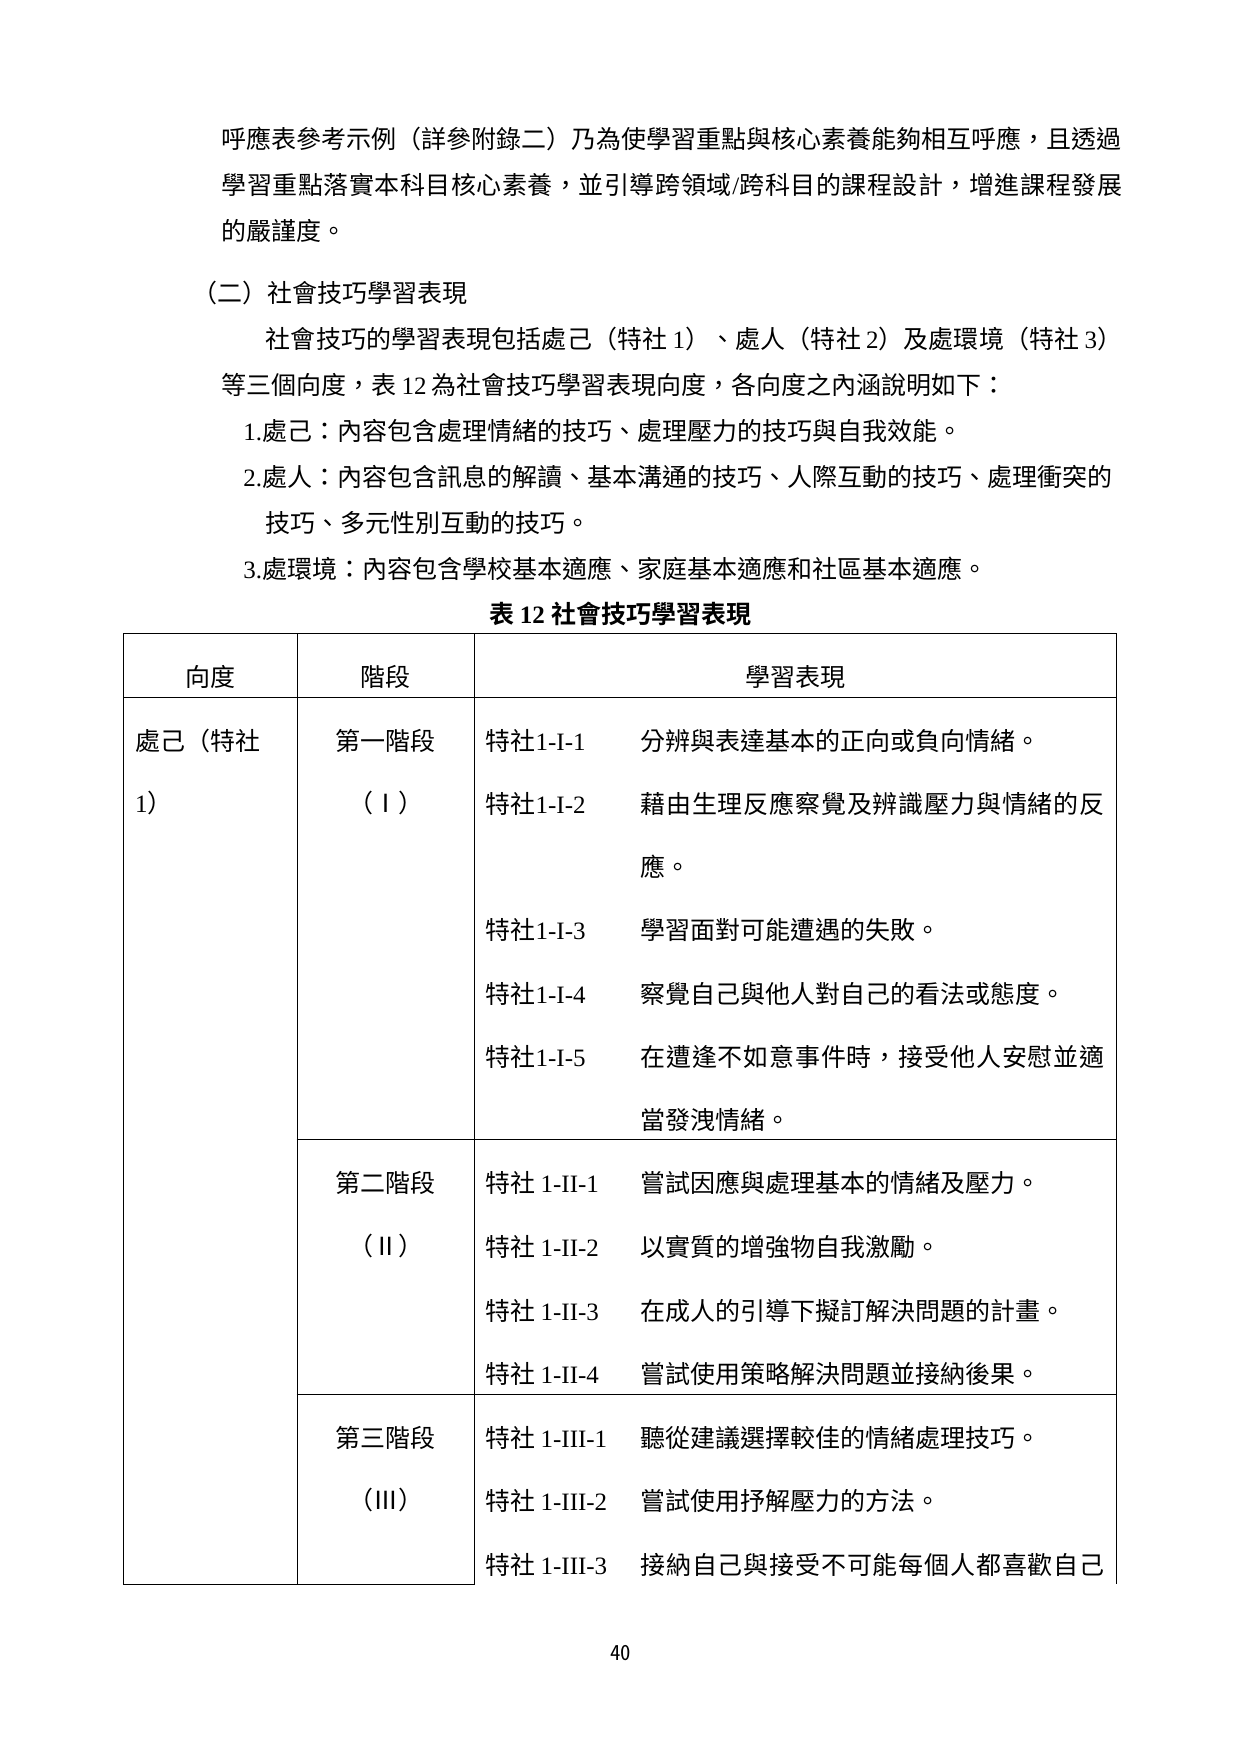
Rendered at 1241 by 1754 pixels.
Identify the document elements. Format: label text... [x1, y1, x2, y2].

text 2.處人：內容包含訊息的解讀、基本溝通的技巧、人際互動的技巧、處理衝突的技巧、多元性別互動的技巧。 [243, 450, 1122, 541]
table_cell 特社1-III-2 [475, 1457, 629, 1521]
text 呼應表參考示例（詳參附錄二）乃為使學習重點與核心素養能夠相互呼應，且透過學習重點落實本科目核心素養，並引導跨領域/跨科目的課程設計，增進課程發展的嚴謹度。 [221, 112, 1122, 250]
text （二）社會技巧學習表現 [177, 250, 1122, 312]
table_cell 特社1-I-3 [475, 886, 629, 950]
table_cell 特社1-II-1 [475, 1140, 629, 1203]
table_cell 以實質的增強物自我激勵。 [629, 1203, 1116, 1266]
subtitle 表12 社會技巧學習表現 [118, 587, 1122, 633]
table_cell 第二階段（Ⅱ） [298, 1140, 474, 1393]
table_header 向度 [124, 634, 297, 697]
table_cell 特社1-III-1 [475, 1395, 629, 1457]
table_cell 學習面對可能遭遇的失敗。 [629, 886, 1116, 950]
table_cell 藉由生理反應察覺及辨識壓力與情緒的反應。 [629, 760, 1116, 886]
table_cell 察覺自己與他人對自己的看法或態度。 [629, 950, 1116, 1013]
table_cell 特社1-III-3 [475, 1521, 629, 1584]
table_cell 特社1-II-2 [475, 1203, 629, 1266]
table_cell 特社1-I-1 [475, 698, 629, 760]
table_cell 在遭逢不如意事件時，接受他人安慰並適當發洩情緒。 [629, 1013, 1116, 1139]
text 1.處己：內容包含處理情緒的技巧、處理壓力的技巧與自我效能。 [243, 404, 1122, 450]
table_cell 嘗試使用抒解壓力的方法。 [629, 1457, 1116, 1521]
table_header 學習表現 [475, 634, 1116, 697]
table_cell 接納自己與接受不可能每個人都喜歡自己 [629, 1521, 1116, 1584]
text 3.處環境：內容包含學校基本適應、家庭基本適應和社區基本適應。 [243, 541, 1122, 587]
table_cell 特社1-II-4 [475, 1330, 629, 1393]
table_cell 處己（特社1） [124, 698, 297, 1584]
table_cell 嘗試因應與處理基本的情緒及壓力。 [629, 1140, 1116, 1203]
table_cell 分辨與表達基本的正向或負向情緒。 [629, 698, 1116, 760]
table_header 階段 [298, 634, 474, 697]
table_cell 特社1-II-3 [475, 1266, 629, 1330]
table_cell 特社1-I-5 [475, 1013, 629, 1139]
table_cell 第一階段（Ⅰ） [298, 698, 474, 1139]
table_cell 特社1-I-2 [475, 760, 629, 886]
table_cell 特社1-I-4 [475, 950, 629, 1013]
table_cell 在成人的引導下擬訂解決問題的計畫。 [629, 1266, 1116, 1330]
table_cell 嘗試使用策略解決問題並接納後果。 [629, 1330, 1116, 1393]
text 社會技巧的學習表現包括處己（特社1）、處人（特社2）及處環境（特社3）等三個向度，表12為社會技巧學習表現向度，各向度之內涵說明如下： [221, 312, 1122, 404]
table_cell 聽從建議選擇較佳的情緒處理技巧。 [629, 1395, 1116, 1457]
table_cell 第三階段（Ⅲ） [298, 1395, 474, 1584]
